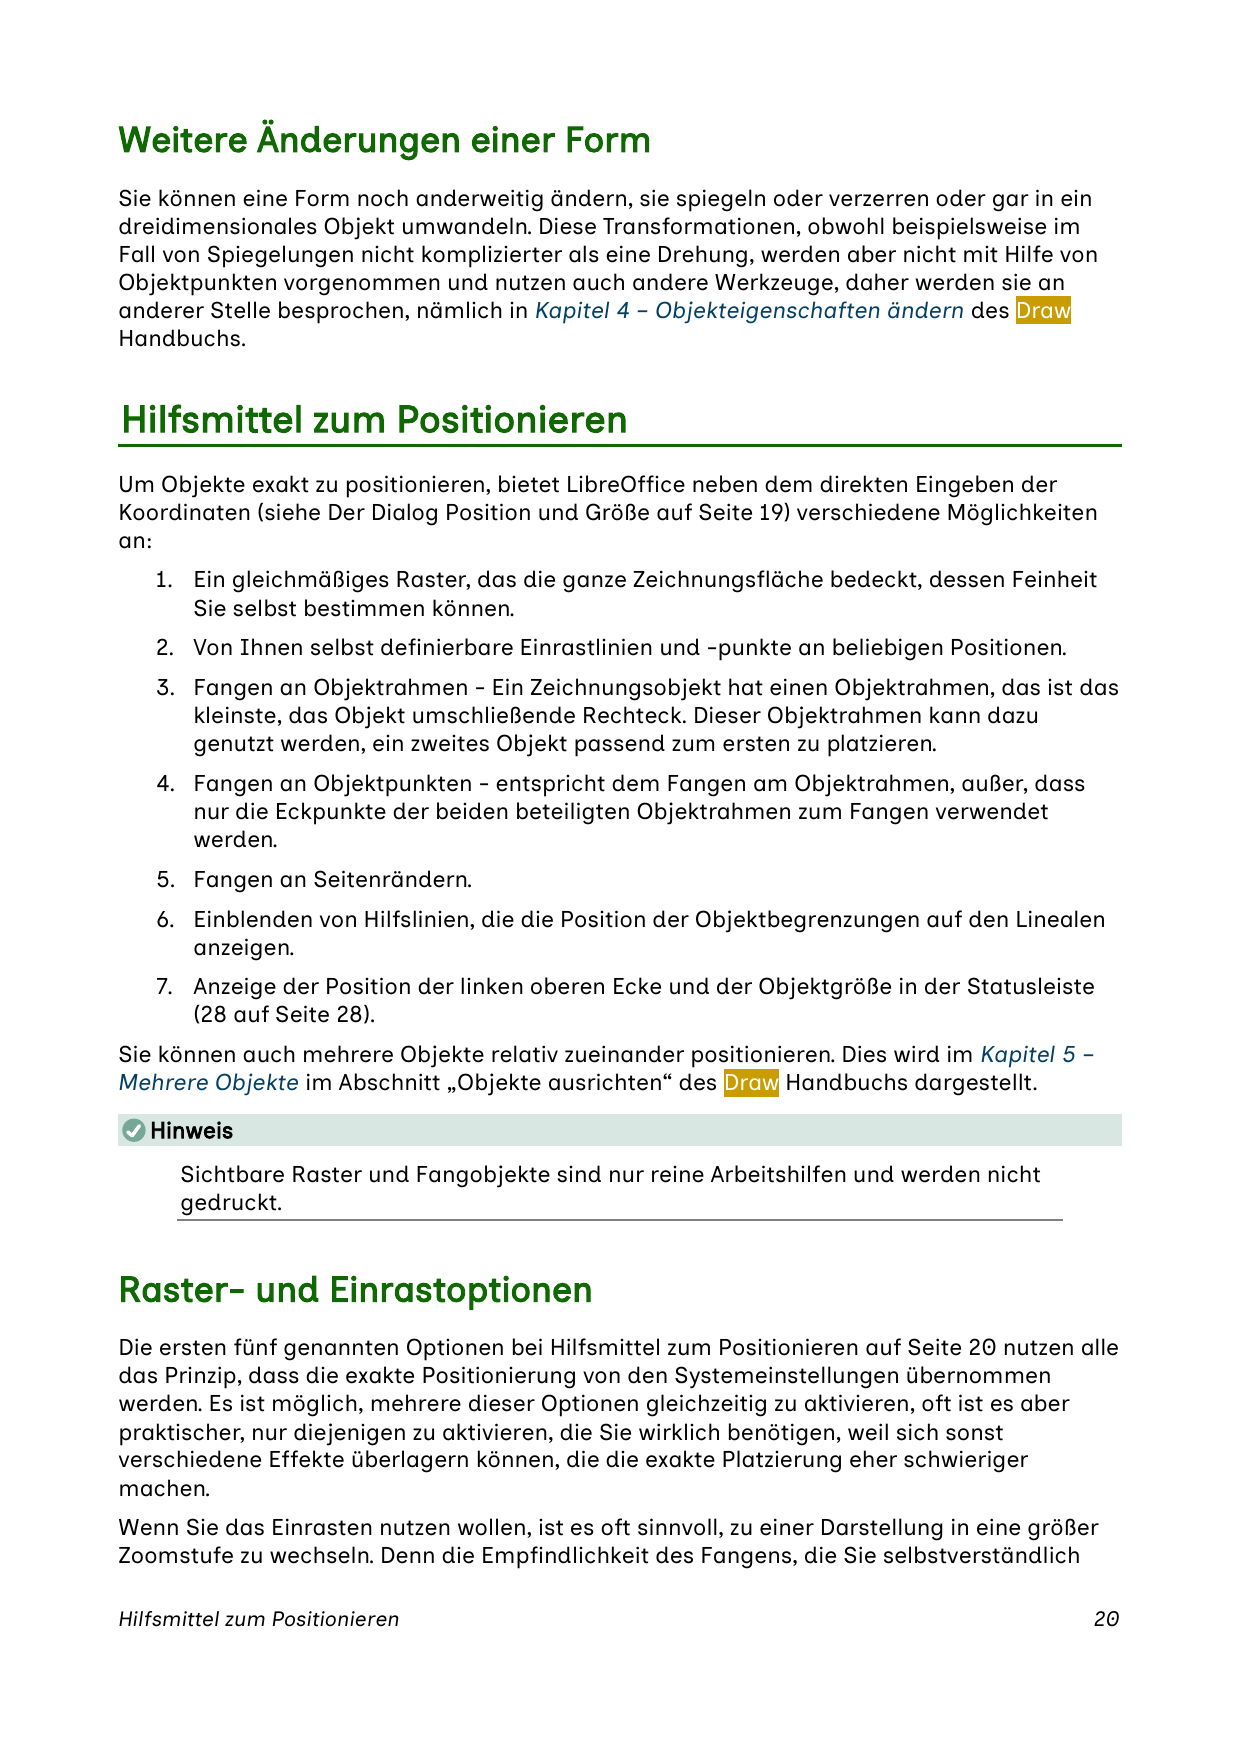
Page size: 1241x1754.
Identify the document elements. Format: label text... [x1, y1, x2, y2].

list Fangen an Objektrahmen - Ein Zeichnungsobjekt hat einen Objektrahmen, das ist das kleinste, das Objekt umschließende Rechteck. Dieser Objektrahmen kann dazu genutzt werden, ein zweites Objekt passend zum ersten zu platzieren. [156, 673, 1122, 758]
list Fangen an Objektpunkten - entspricht dem Fangen am Objektrahmen, außer, dass nur die Eckpunkte der beiden beteiligten Objektrahmen zum Fangen verwendet werden. [156, 769, 1122, 853]
list Hinweis [118, 1114, 1122, 1146]
text Die ersten fünf genannten Optionen bei Hilfsmittel zum Positionieren auf Seite 19 nutzen alle das Prinzip, dass die exakte Positionierung von den Systemeinstellungen übernommen werden. Es ist möglich, mehrere dieser Optionen gleichzeitig zu aktivieren, oft ist es aber praktischer, nur diejenigen zu aktivieren, die Sie wirklich benötigen, weil sich sonst verschiedene Effekte überlagern können, die die exakte Platzierung eher schwieriger machen. [118, 1334, 1122, 1502]
text Sichtbare Raster und Fangobjekte sind nur reine Arbeitshilfen und werden nicht gedruckt. [177, 1158, 1063, 1219]
text Um Objekte exakt zu positionieren, bietet LibreOffice neben dem direkten Eingeben der Koordinaten (siehe Der Dialog Position und Größe auf Seite 18) verschiedene Möglichkeiten an: [118, 470, 1122, 554]
list Ein gleichmäßiges Raster, das die ganze Zeichnungsfläche bedeckt, dessen Feinheit Sie selbst bestimmen können. [156, 566, 1122, 622]
subtitle Weitere Änderungen einer Form [118, 118, 1122, 161]
list Anzeige der Position der linken oberen Ecke und der Objektgröße in der Statusleiste (Abbildung 28 auf Seite 27). [156, 973, 1122, 1029]
list Von Ihnen selbst definierbare Einrastlinien und -punkte an beliebigen Positionen. [156, 634, 1122, 662]
list Einblenden von Hilfslinien, die die Position der Objektbegrenzungen auf den Linealen anzeigen. [156, 905, 1122, 961]
text Sie können eine Form noch anderweitig ändern, sie spiegeln oder verzerren oder gar in ein dreidimensionales Objekt umwandeln. Diese Transformationen, obwohl beispielsweise im Fall von Spiegelungen nicht komplizierter als eine Drehung, werden aber nicht mit Hilfe von Objektpunkten vorgenommen und nutzen auch andere Werkzeuge, daher werden sie an anderer Stelle besprochen, nämlich in Kapitel 4 – Objekteigenschaften ändern des Draw Handbuchs. [118, 184, 1122, 352]
subtitle Hilfsmittel zum Positionieren [118, 394, 1122, 444]
list Fangen an Seitenrändern. [156, 865, 1122, 893]
text Wenn Sie das Einrasten nutzen wollen, ist es oft sinnvoll, zu einer Darstellung in eine größer Zoomstufe zu wechseln. Denn die Empfindlichkeit des Fangens, die Sie selbstverständlich [118, 1514, 1122, 1570]
subtitle Raster- und Einrastoptionen [118, 1268, 1122, 1310]
text Sie können auch mehrere Objekte relativ zueinander positionieren. Dies wird im Kapitel 5 – Mehrere Objekte im Abschnitt „Objekte ausrichten“ des Draw Handbuchs dargestellt. [118, 1041, 1122, 1097]
